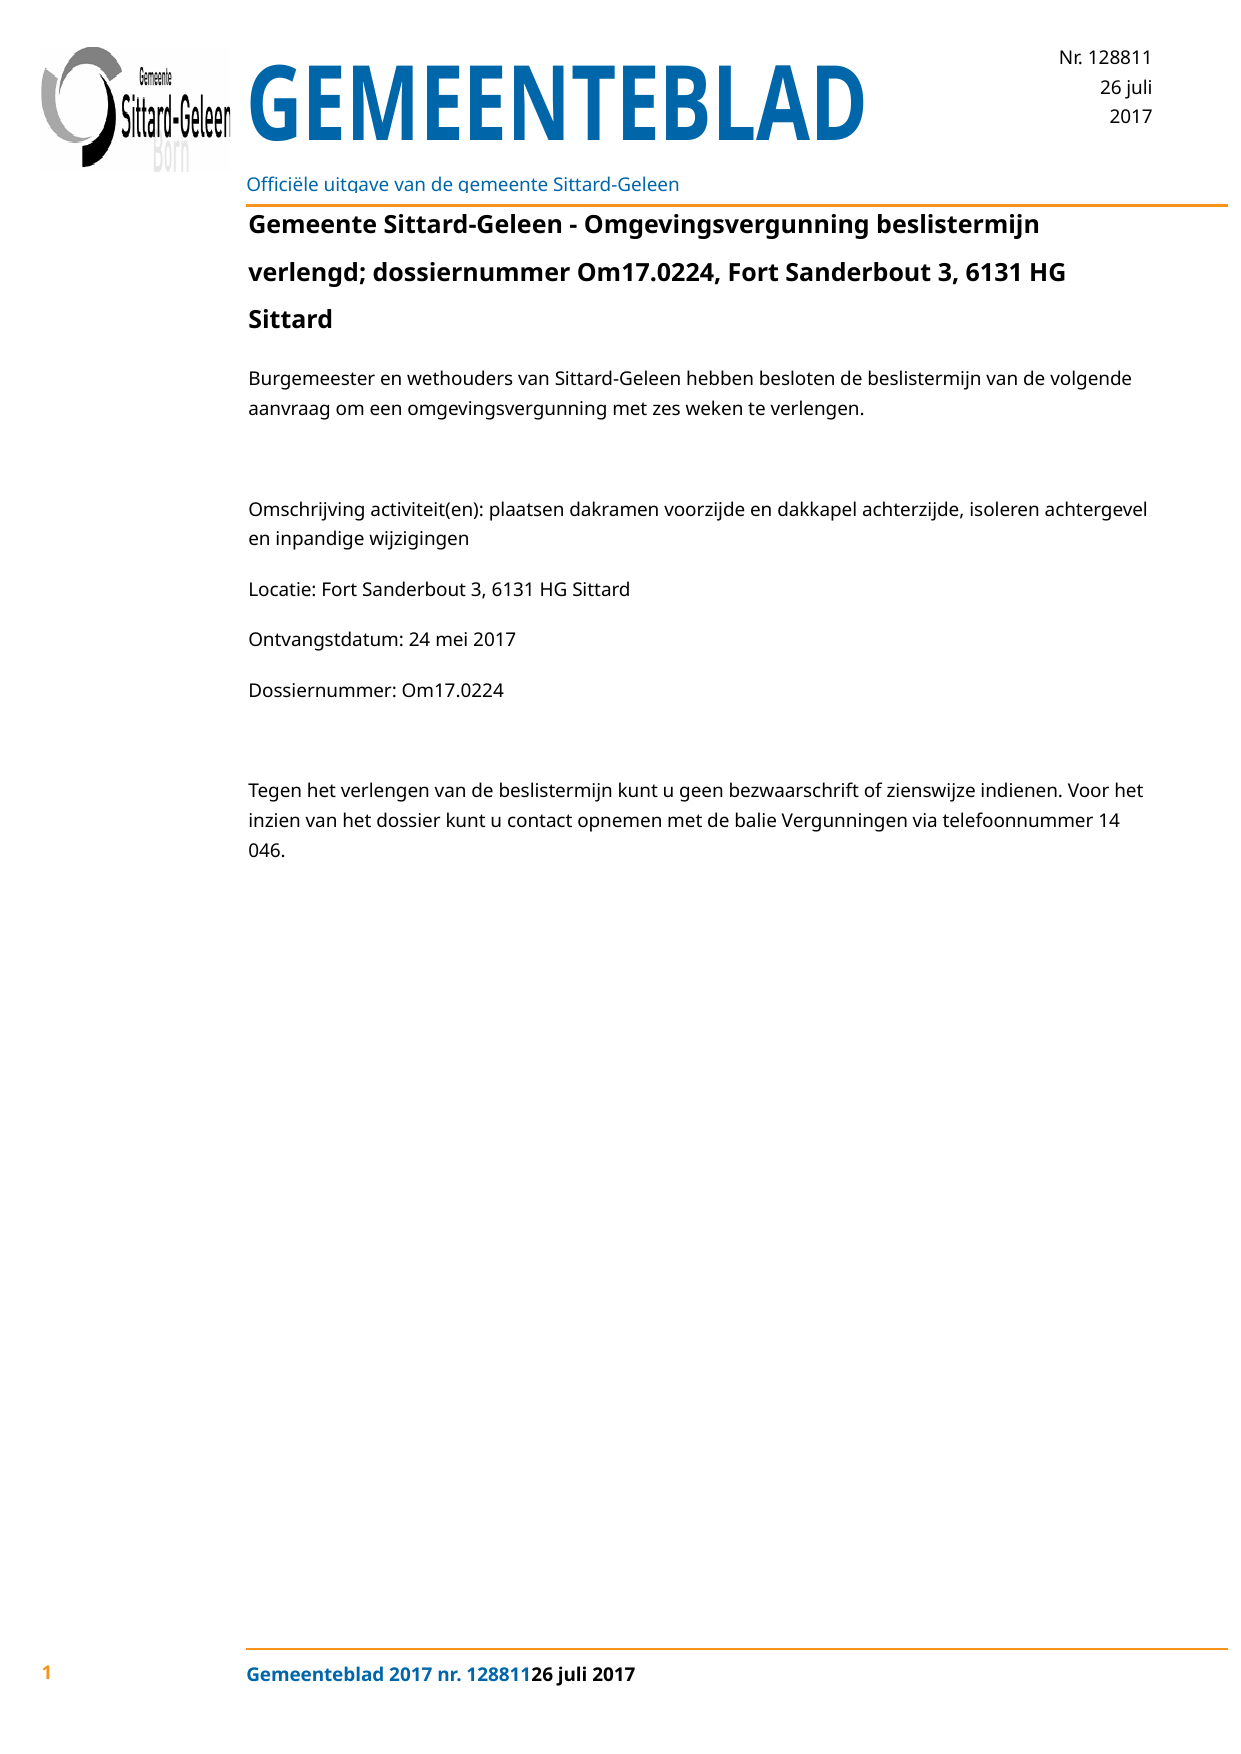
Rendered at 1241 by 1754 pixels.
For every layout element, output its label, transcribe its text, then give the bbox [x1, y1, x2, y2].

text Dossiernummer: Om17.0224 [248, 677, 1152, 702]
text Gemeente Sittard-Geleen - Omgevingsvergunning beslistermijn verlengd; dossiernummer Om17.0224, Fort Sanderbout 3, 6131 HG Sittard [248, 207, 1152, 336]
text Locatie: Fort Sanderbout 3, 6131 HG Sittard [248, 576, 1152, 602]
text Omschrijving activiteit(en): plaatsen dakramen voorzijde en dakkapel achterzijde, isoleren achtergevel en inpandige wijzigingen [248, 496, 1152, 551]
text Tegen het verlengen van de beslistermijn kunt u geen bezwaarschrift of zienswijze indienen. Voor het inzien van het dossier kunt u contact opnemen met de balie Vergunningen via telefoonnummer 14 046. [248, 778, 1152, 862]
text Ontvangstdatum: 24 mei 2017 [248, 626, 1152, 652]
text Burgemeester en wethouders van Sittard-Geleen hebben besloten de beslistermijn van de volgende aanvraag om een omgevingsvergunning met zes weken te verlengen. [248, 366, 1152, 421]
picture [41, 47, 231, 172]
